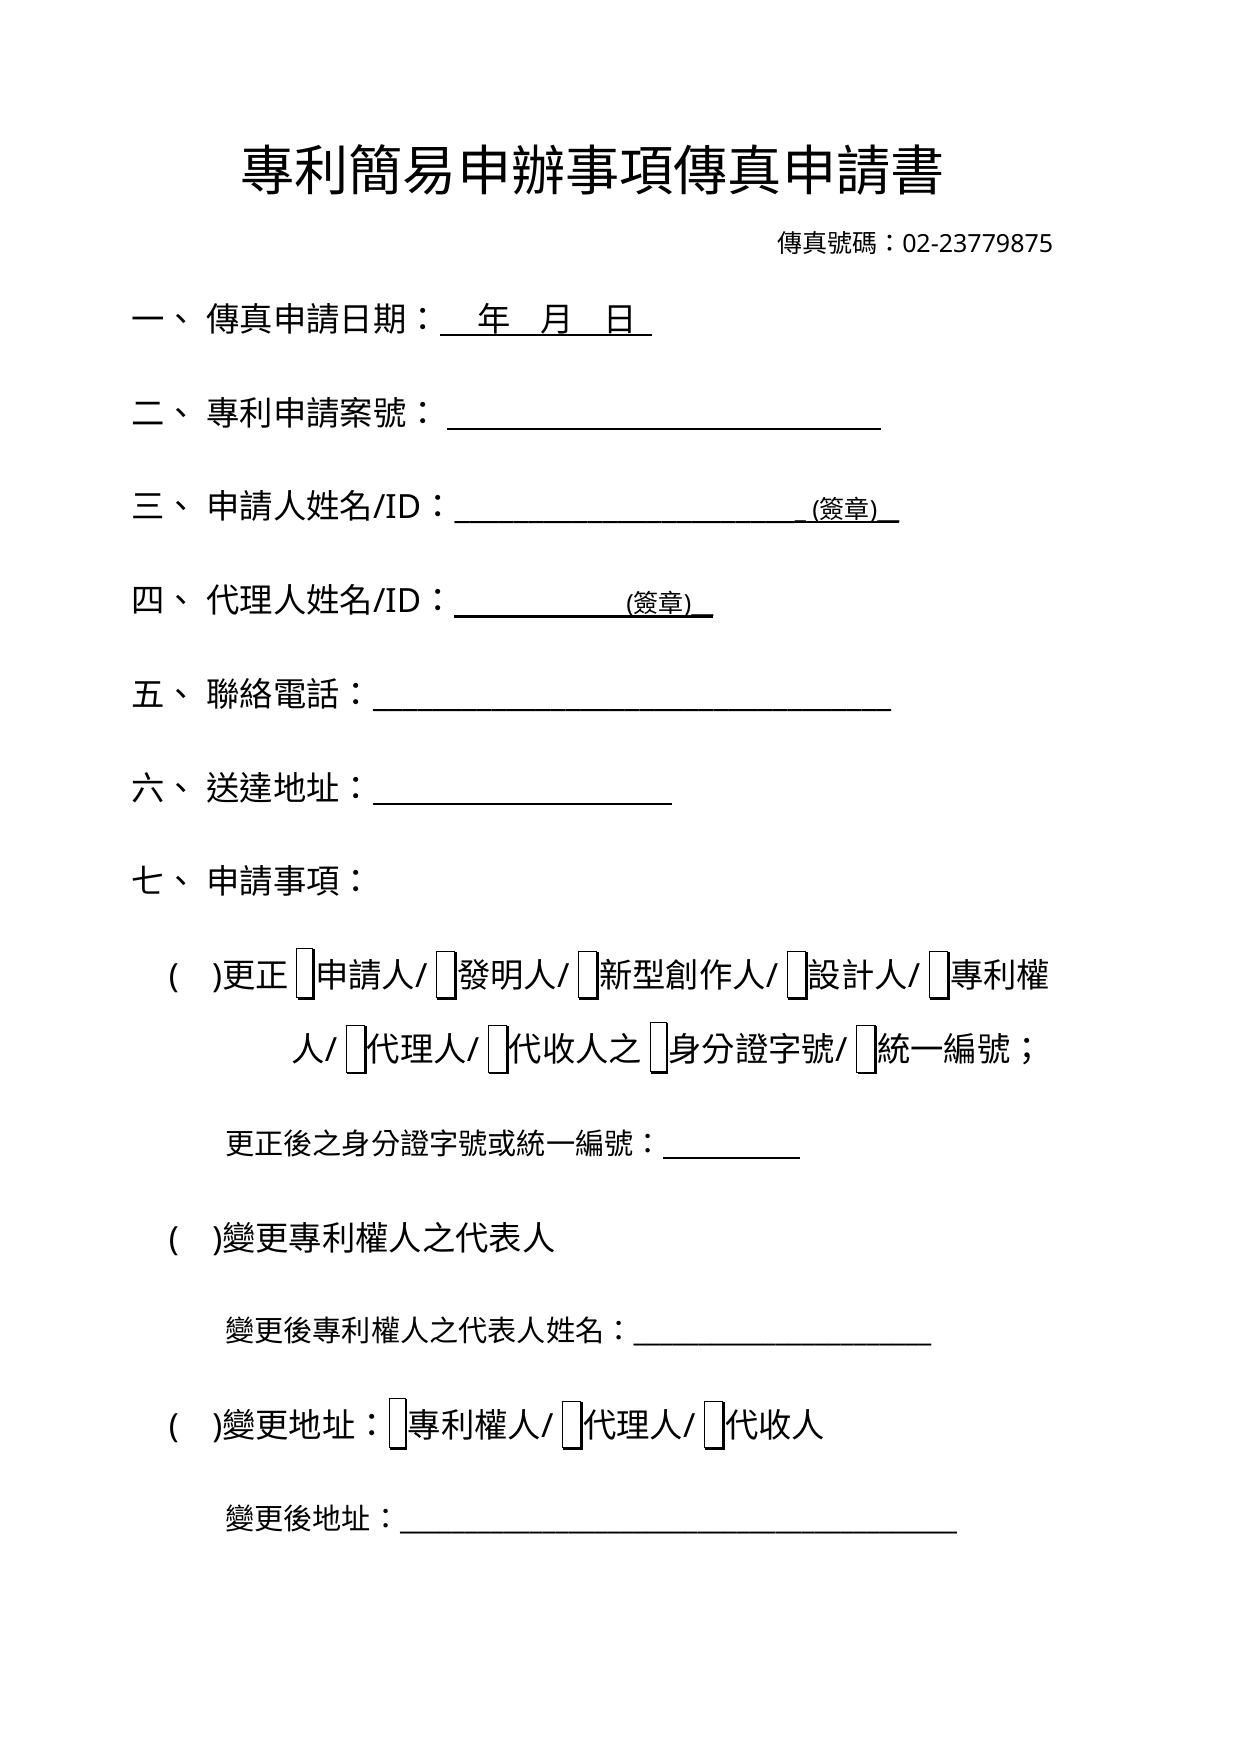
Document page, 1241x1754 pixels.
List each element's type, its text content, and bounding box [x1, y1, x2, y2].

list 代理人姓名/ID： (簽章)__ [131, 561, 1053, 636]
list 專利申請案號： [131, 373, 1053, 448]
list 傳真申請日期： 年 月 日 [131, 279, 1053, 354]
text 更正後之身分證字號或統一編號： [225, 1104, 1053, 1179]
text ( )變更專利權人之代表人 [169, 1198, 1053, 1273]
list 送達地址： [131, 748, 1053, 823]
text ( )變更地址： 專利權人/ 代理人/ 代收人 [169, 1386, 1053, 1461]
list 申請事項： [131, 842, 1053, 917]
text 專利簡易申辦事項傳真申請書 [131, 111, 1053, 223]
list 聯絡電話：___________________________________ [131, 654, 1053, 729]
text 傳真號碼：02-23779875 [131, 223, 1053, 261]
list 申請人姓名/ID：________________________ (簽章)__ [131, 467, 1053, 542]
text 變更後專利權人之代表人姓名：_______________________ [225, 1292, 1053, 1367]
text 變更後地址：___________________________________________ [225, 1479, 1053, 1554]
text ( )更正 申請人/ 發明人/ 新型創作人/ 設計人/ 專利權人/ 代理人/ 代收人之 身分證字號/ 統一編號； [168, 936, 1053, 1086]
